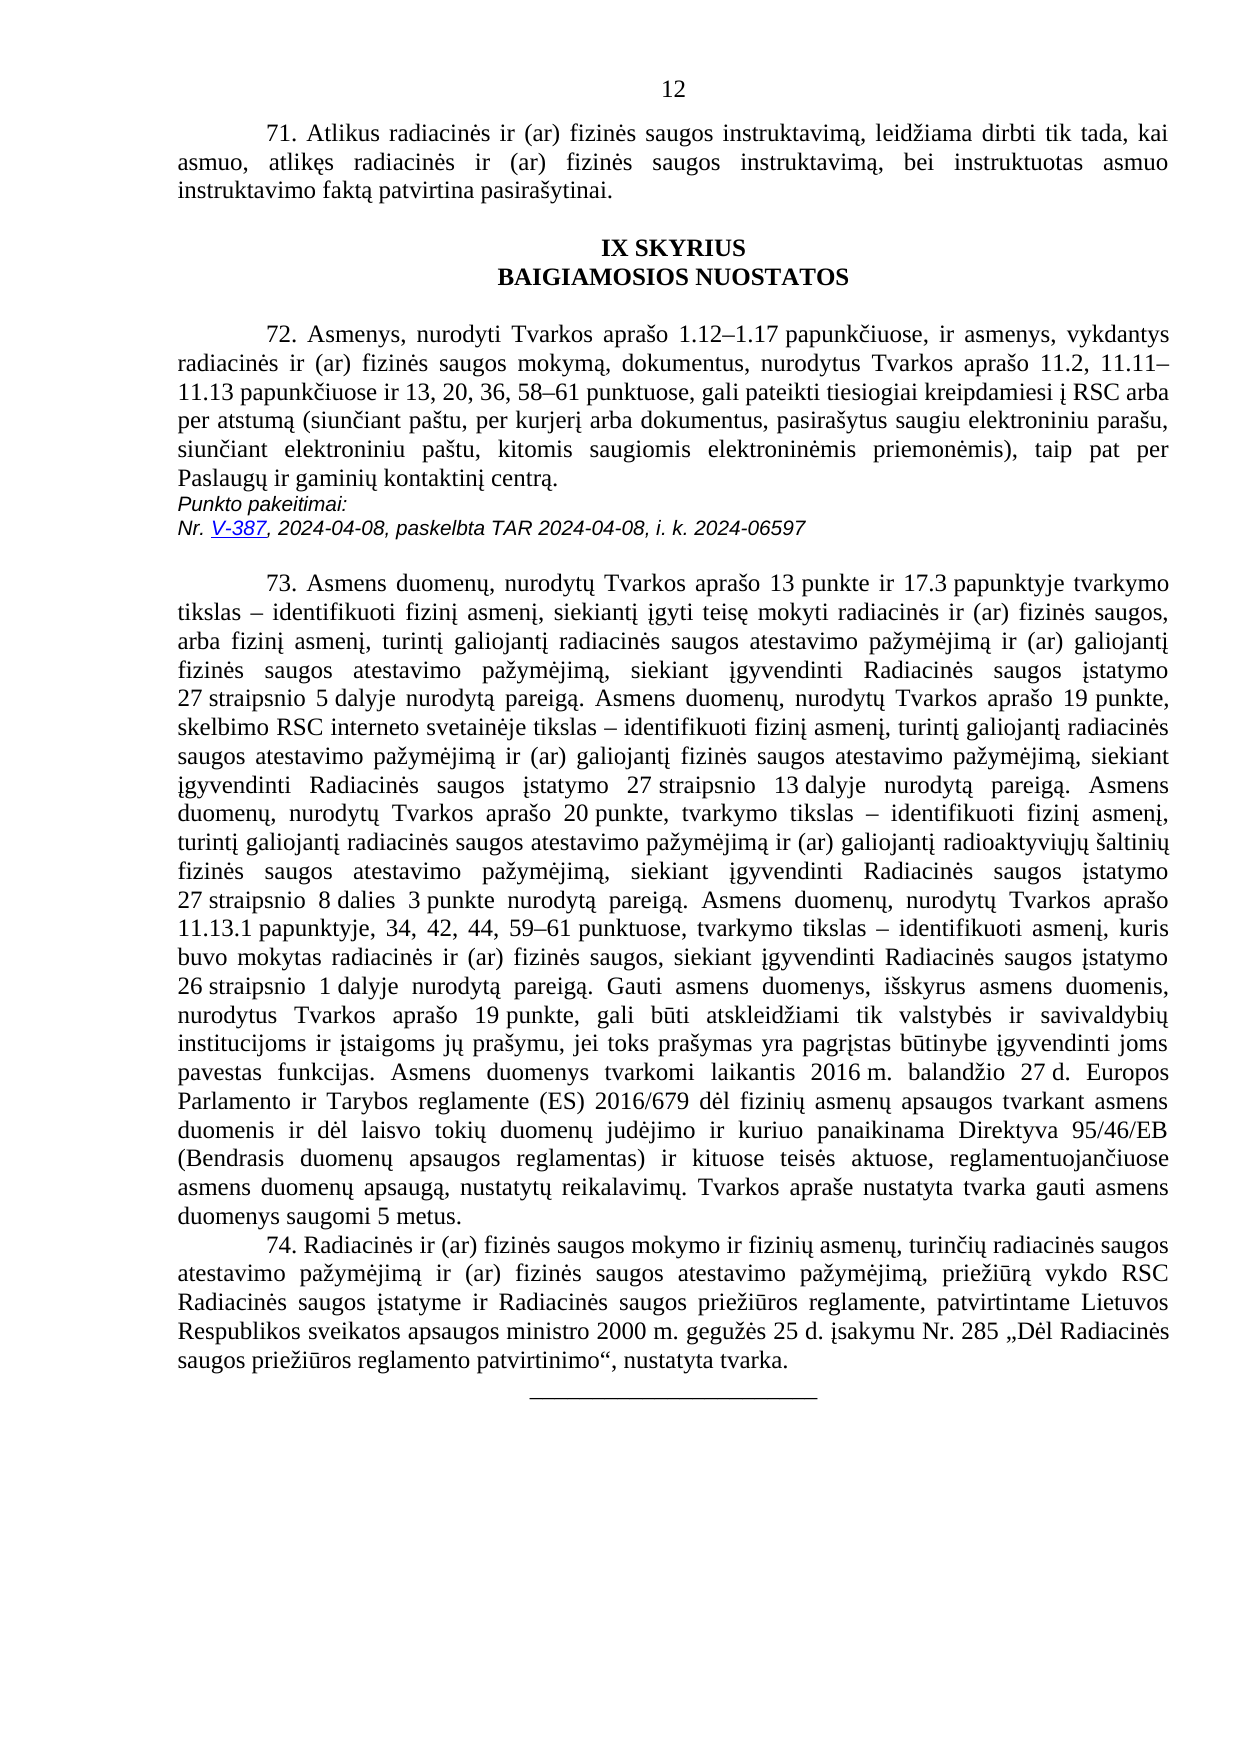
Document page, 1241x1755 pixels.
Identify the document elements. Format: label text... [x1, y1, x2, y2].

text _______________________ [177, 1373, 1169, 1402]
text 71. Atlikus radiacinės ir (ar) fizinės saugos instruktavimą, leidžiama dirbti tik tada, kai asmuo, atlikęs radiacinės ir (ar) fizinės saugos instruktavimą, bei instruktuotas asmuo instruktavimo faktą patvirtina pasirašytinai. [177, 118, 1169, 204]
text 74. Radiacinės ir (ar) fizinės saugos mokymo ir fizinių asmenų, turinčių radiacinės saugos atestavimo pažymėjimą ir (ar) fizinės saugos atestavimo pažymėjimą, priežiūrą vykdo RSC Radiacinės saugos įstatyme ir Radiacinės saugos priežiūros reglamente, patvirtintame Lietuvos Respublikos sveikatos apsaugos ministro 2000 m. gegužės 25 d. įsakymu Nr. 285 „Dėl Radiacinės saugos priežiūros reglamento patvirtinimo“, nustatyta tvarka. [177, 1230, 1169, 1373]
text 72. Asmenys, nurodyti Tvarkos aprašo 1.12–1.17 papunkčiuose, ir asmenys, vykdantys radiacinės ir (ar) fizinės saugos mokymą, dokumentus, nurodytus Tvarkos aprašo 11.2, 11.11–11.13 papunkčiuose ir 13, 20, 36, 58–61 punktuose, gali pateikti tiesiogiai kreipdamiesi į RSC arba per atstumą (siunčiant paštu, per kurjerį arba dokumentus, pasirašytus saugiu elektroniniu parašu, siunčiant elektroniniu paštu, kitomis saugiomis elektroninėmis priemonėmis), taip pat per Paslaugų ir gaminių kontaktinį centrą. [177, 319, 1169, 492]
text Nr. V-387, 2024-04-08, paskelbta TAR 2024-04-08, i. k. 2024-06597 [177, 516, 1169, 540]
text BAIGIAMOSIOS NUOSTATOS [177, 262, 1169, 291]
text Punkto pakeitimai: [177, 492, 1169, 516]
text IX SKYRIUS [177, 233, 1169, 262]
text 73. Asmens duomenų, nurodytų Tvarkos aprašo 13 punkte ir 17.3 papunktyje tvarkymo tikslas – identifikuoti fizinį asmenį, siekiantį įgyti teisę mokyti radiacinės ir (ar) fizinės saugos, arba fizinį asmenį, turintį galiojantį radiacinės saugos atestavimo pažymėjimą ir (ar) galiojantį fizinės saugos atestavimo pažymėjimą, siekiant įgyvendinti Radiacinės saugos įstatymo 27 straipsnio 5 dalyje nurodytą pareigą. Asmens duomenų, nurodytų Tvarkos aprašo 19 punkte, skelbimo RSC interneto svetainėje tikslas – identifikuoti fizinį asmenį, turintį galiojantį radiacinės saugos atestavimo pažymėjimą ir (ar) galiojantį fizinės saugos atestavimo pažymėjimą, siekiant įgyvendinti Radiacinės saugos įstatymo 27 straipsnio 13 dalyje nurodytą pareigą. Asmens duomenų, nurodytų Tvarkos aprašo 20 punkte, tvarkymo tikslas – identifikuoti fizinį asmenį, turintį galiojantį radiacinės saugos atestavimo pažymėjimą ir (ar) galiojantį radioaktyviųjų šaltinių fizinės saugos atestavimo pažymėjimą, siekiant įgyvendinti Radiacinės saugos įstatymo 27 straipsnio 8 dalies 3 punkte nurodytą pareigą. Asmens duomenų, nurodytų Tvarkos aprašo 11.13.1 papunktyje, 34, 42, 44, 59–61 punktuose, tvarkymo tikslas – identifikuoti asmenį, kuris buvo mokytas radiacinės ir (ar) fizinės saugos, siekiant įgyvendinti Radiacinės saugos įstatymo 26 straipsnio 1 dalyje nurodytą pareigą. Gauti asmens duomenys, išskyrus asmens duomenis, nurodytus Tvarkos aprašo 19 punkte, gali būti atskleidžiami tik valstybės ir savivaldybių institucijoms ir įstaigoms jų prašymu, jei toks prašymas yra pagrįstas būtinybe įgyvendinti joms pavestas funkcijas. Asmens duomenys tvarkomi laikantis 2016 m. balandžio 27 d. Europos Parlamento ir Tarybos reglamente (ES) 2016/679 dėl fizinių asmenų apsaugos tvarkant asmens duomenis ir dėl laisvo tokių duomenų judėjimo ir kuriuo panaikinama Direktyva 95/46/EB (Bendrasis duomenų apsaugos reglamentas) ir kituose teisės aktuose, reglamentuojančiuose asmens duomenų apsaugą, nustatytų reikalavimų. Tvarkos apraše nustatyta tvarka gauti asmens duomenys saugomi 5 metus. [177, 568, 1169, 1230]
